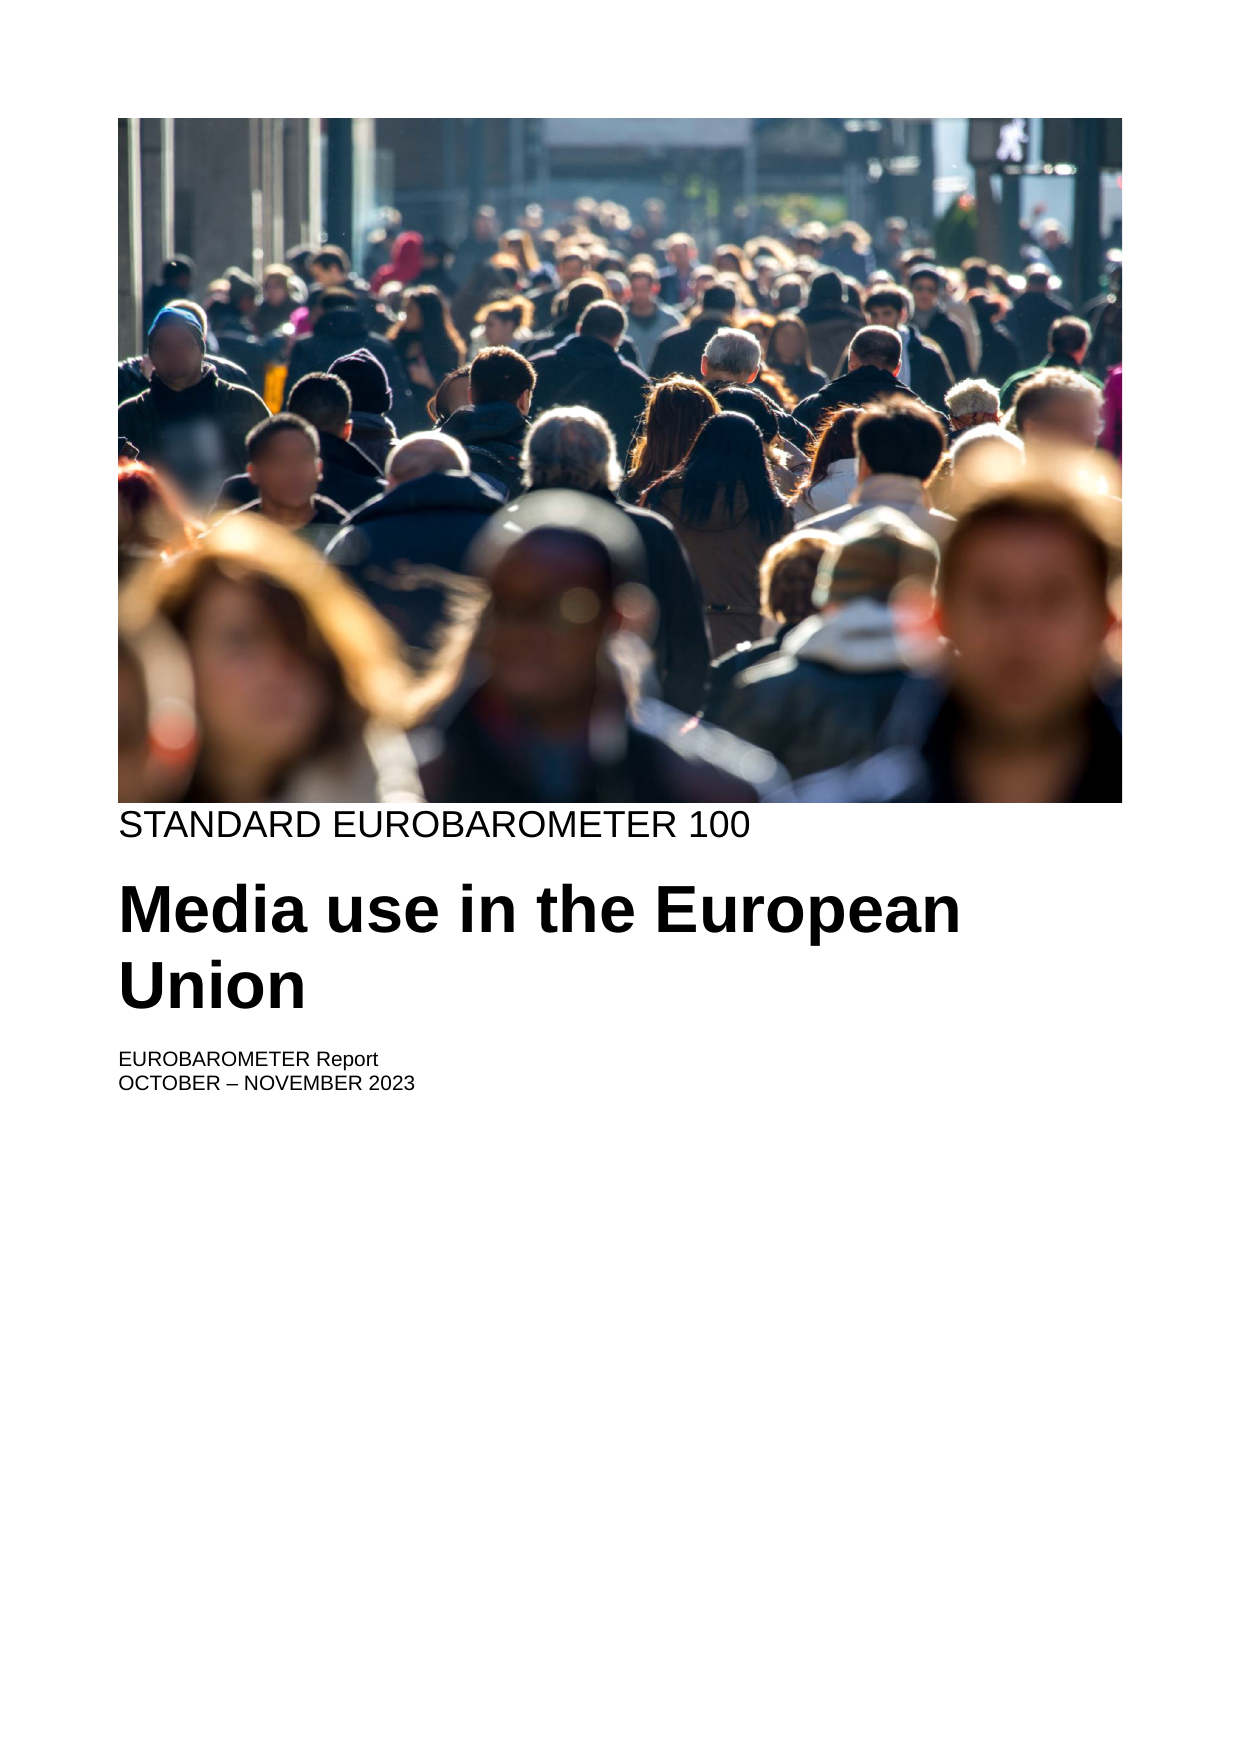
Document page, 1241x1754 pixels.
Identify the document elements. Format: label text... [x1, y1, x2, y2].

picture [118, 118, 1123, 803]
text Media use in the European Union [118, 870, 1122, 1023]
text OCTOBER – NOVEMBER 2023 [118, 1071, 1122, 1095]
text EUROBAROMETER Report [118, 1047, 1122, 1071]
text STANDARD EUROBAROMETER 100 [118, 803, 1122, 846]
